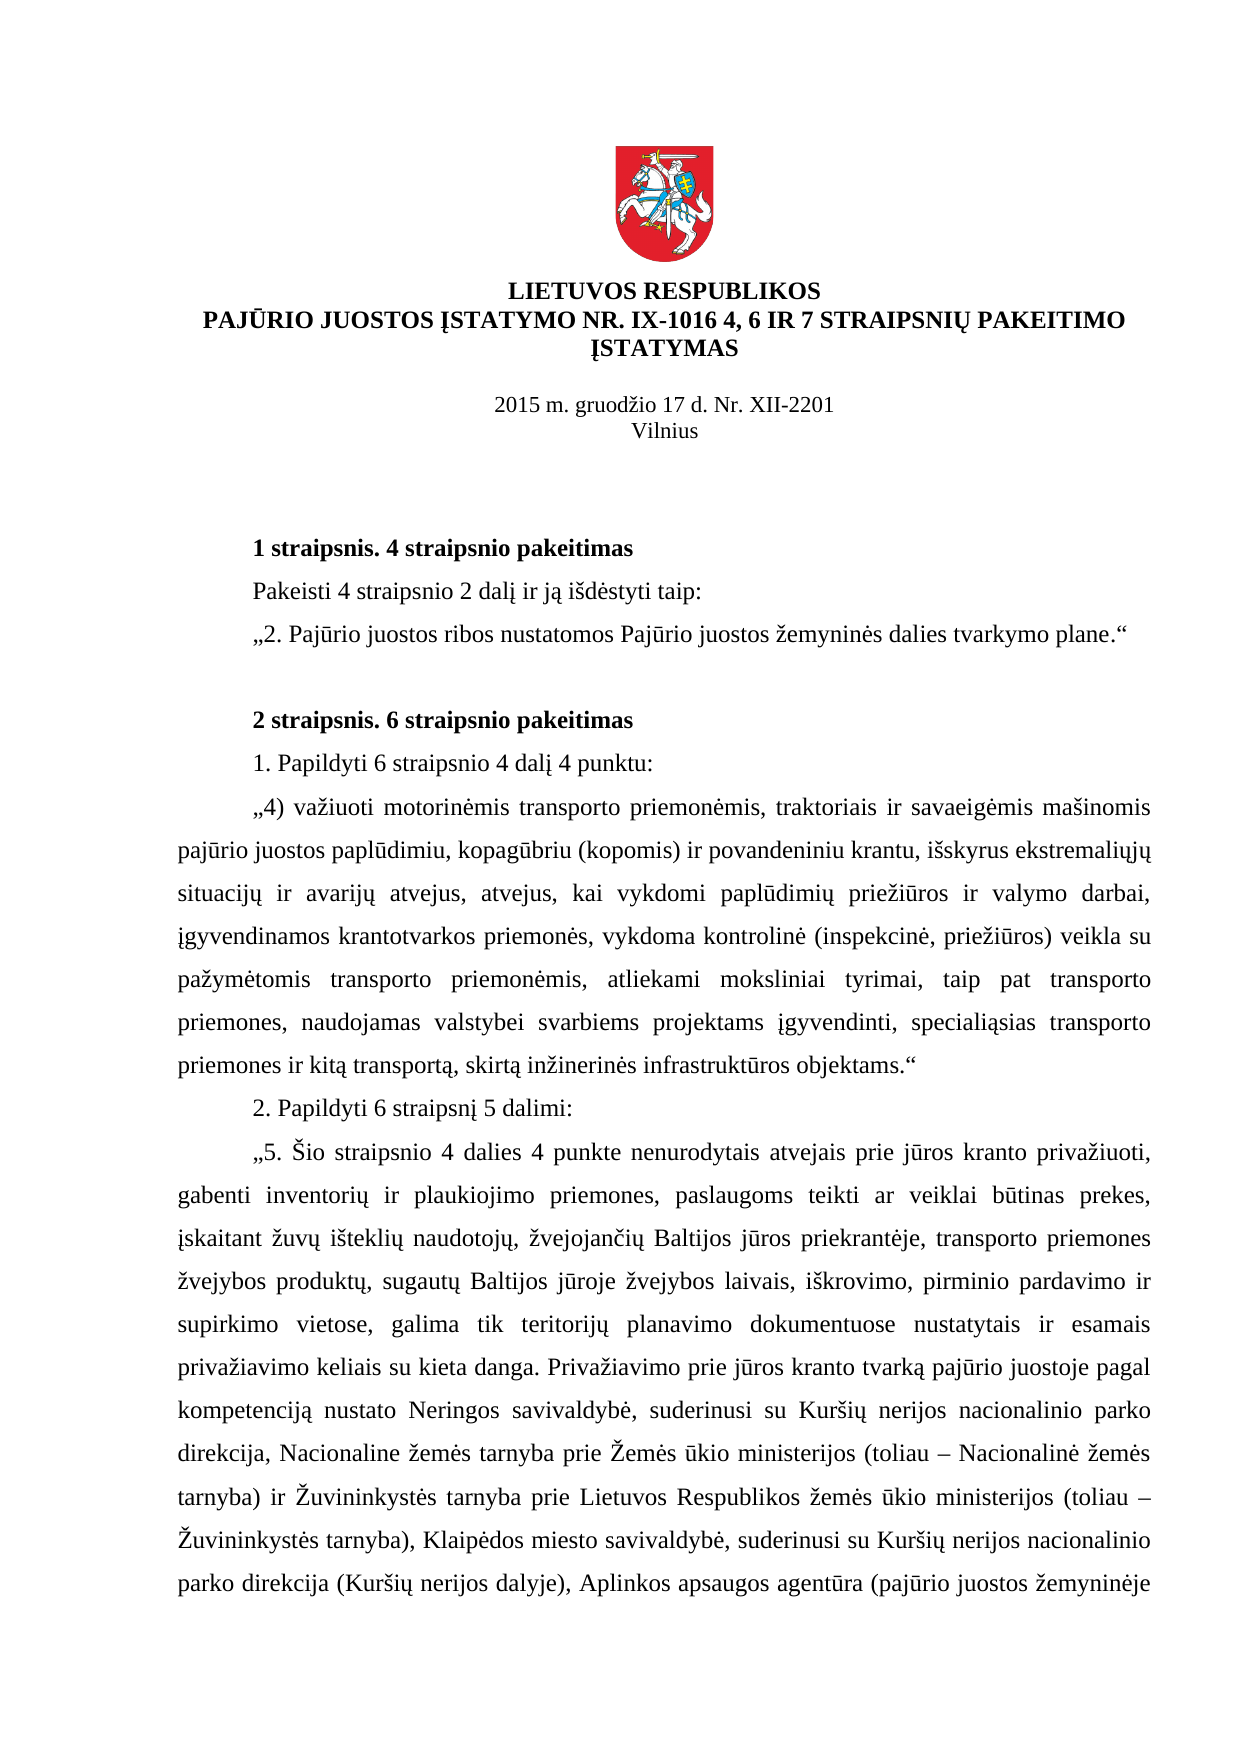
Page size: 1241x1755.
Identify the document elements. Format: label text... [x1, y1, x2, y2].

text Vilnius [177, 417, 1152, 444]
text 2015 m. gruodžio 17 d. Nr. XII-2201 [177, 391, 1152, 417]
text „4) važiuoti motorinėmis transporto priemonėmis, traktoriais ir savaeigėmis mašinomis pajūrio juostos paplūdimiu, kopagūbriu (kopomis) ir povandeniniu krantu, išskyrus ekstremaliųjų situacijų ir avarijų atvejus, atvejus, kai vykdomi paplūdimių priežiūros ir valymo darbai, įgyvendinamos krantotvarkos priemonės, vykdoma kontrolinė (inspekcinė, priežiūros) veikla su pažymėtomis transporto priemonėmis, atliekami moksliniai tyrimai, taip pat transporto priemones, naudojamas valstybei svarbiems projektams įgyvendinti, specialiąsias transporto priemones ir kitą transportą, skirtą inžinerinės infrastruktūros objektams.“ [177, 792, 1152, 1079]
text 1 straipsnis. 4 straipsnio pakeitimas [177, 533, 1152, 562]
text Pakeisti 4 straipsnio 2 dalį ir ją išdėstyti taip: [177, 576, 1152, 605]
text 1. Papildyti 6 straipsnio 4 dalį 4 punktu: [177, 748, 1152, 777]
text „5. Šio straipsnio 4 dalies 4 punkte nenurodytais atvejais prie jūros kranto privažiuoti, gabenti inventorių ir plaukiojimo priemones, paslaugoms teikti ar veiklai būtinas prekes, įskaitant žuvų išteklių naudotojų, žvejojančių Baltijos jūros priekrantėje, transporto priemones žvejybos produktų, sugautų Baltijos jūroje žvejybos laivais, iškrovimo, pirminio pardavimo ir supirkimo vietose, galima tik teritorijų planavimo dokumentuose nustatytais ir esamais privažiavimo keliais su kieta danga. Privažiavimo prie jūros kranto tvarką pajūrio juostoje pagal kompetenciją nustato Neringos savivaldybė, suderinusi su Kuršių nerijos nacionalinio parko direkcija, Nacionaline žemės tarnyba prie Žemės ūkio ministerijos (toliau – Nacionalinė žemės tarnyba) ir Žuvininkystės tarnyba prie Lietuvos Respublikos žemės ūkio ministerijos (toliau – Žuvininkystės tarnyba), Klaipėdos miesto savivaldybė, suderinusi su Kuršių nerijos nacionalinio parko direkcija (Kuršių nerijos dalyje), Aplinkos apsaugos agentūra (pajūrio juostos žemyninėje [177, 1137, 1152, 1597]
text „2. Pajūrio juostos ribos nustatomos Pajūrio juostos žemyninės dalies tvarkymo plane.“ [177, 619, 1152, 648]
text 2. Papildyti 6 straipsnį 5 dalimi: [177, 1093, 1152, 1122]
text 2 straipsnis. 6 straipsnio pakeitimas [177, 705, 1152, 734]
text LIETUVOS RESPUBLIKOS [177, 276, 1152, 305]
text PAJŪRIO JUOSTOS ĮSTATYMO NR. IX-1016 4, 6 IR 7 STRAIPSNIŲ PAKEITIMO [177, 305, 1152, 333]
text ĮSTATYMAS [177, 333, 1152, 362]
